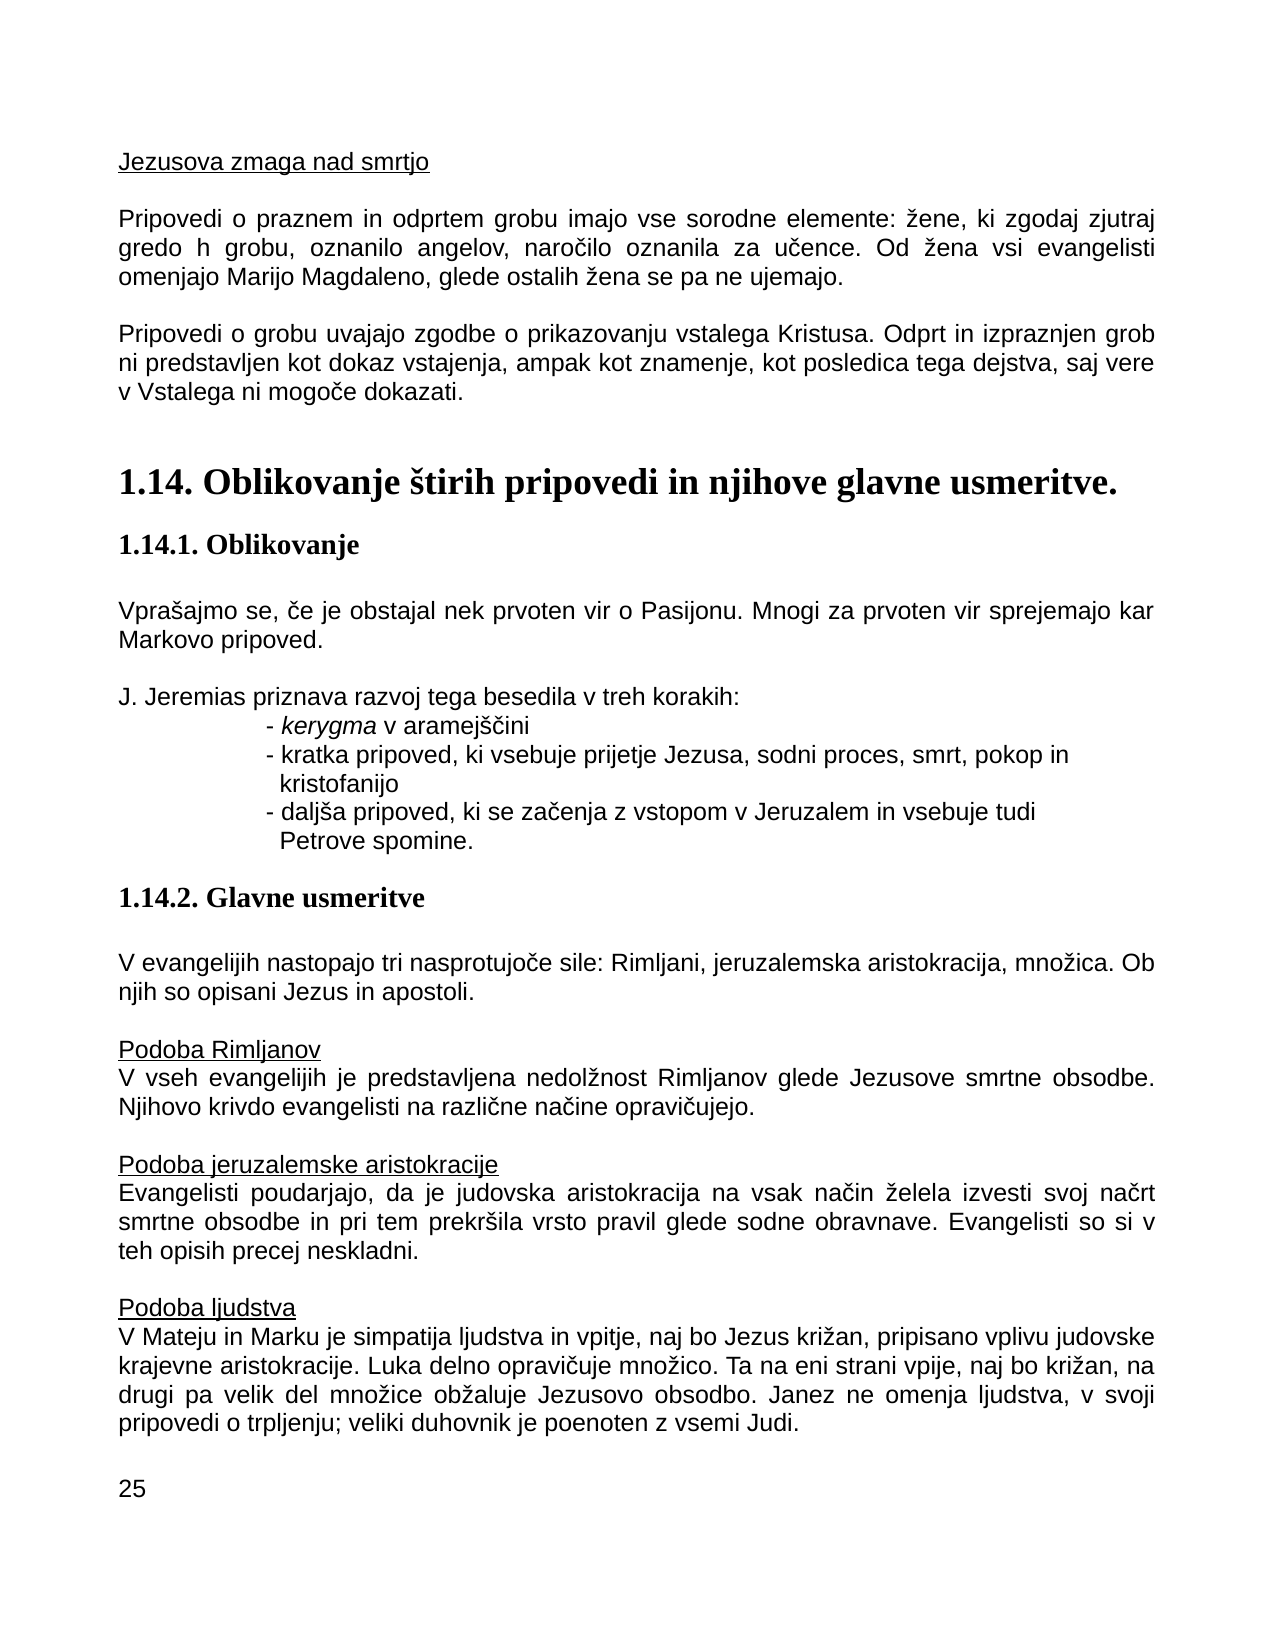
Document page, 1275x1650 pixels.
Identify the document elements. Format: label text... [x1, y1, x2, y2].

text V vseh evangelijih je predstavljena nedolžnost Rimljanov glede Jezusove smrtne obsodbe. Njihovo krivdo evangelisti na različne načine opravičujejo. [118, 1063, 1157, 1121]
subtitle 1.14.1. Oblikovanje [118, 527, 1157, 561]
text Evangelisti poudarjajo, da je judovska aristokracija na vsak način želela izvesti svoj načrt smrtne obsodbe in pri tem prekršila vrsto pravil glede sodne obravnave. Evangelisti so si v teh opisih precej neskladni. [118, 1178, 1157, 1264]
text - kerygma v aramejščini [118, 711, 1157, 740]
text Jezusova zmaga nad smrtjo [118, 147, 1157, 176]
subtitle 1.14. Oblikovanje štirih pripovedi in njihove glavne usmeritve. [118, 459, 1157, 502]
text Podoba jeruzalemske aristokracije [118, 1149, 1157, 1178]
text Vprašajmo se, če je obstajal nek prvoten vir o Pasijonu. Mnogi za prvoten vir sprejemajo kar Markovo pripoved. [118, 596, 1157, 653]
text V Mateju in Marku je simpatija ljudstva in vpitje, naj bo Jezus križan, pripisano vplivu judovske krajevne aristokracije. Luka delno opravičuje množico. Ta na eni strani vpije, naj bo križan, na drugi pa velik del množice obžaluje Jezusovo obsodbo. Janez ne omenja ljudstva, v svoji pripovedi o trpljenju; veliki duhovnik je poenoten z vsemi Judi. [118, 1322, 1157, 1437]
text Pripovedi o praznem in odprtem grobu imajo vse sorodne elemente: žene, ki zgodaj zjutraj gredo h grobu, oznanilo angelov, naročilo oznanila za učence. Od žena vsi evangelisti omenjajo Marijo Magdaleno, glede ostalih žena se pa ne ujemajo. [118, 204, 1157, 291]
text kristofanijo [192, 768, 1157, 797]
text J. Jeremias priznava razvoj tega besedila v treh korakih: [118, 682, 1157, 711]
text - daljša pripoved, ki se začenja z vstopom v Jeruzalem in vsebuje tudi [118, 797, 1157, 826]
subtitle 1.14.2. Glavne usmeritve [118, 880, 1157, 913]
text Pripovedi o grobu uvajajo zgodbe o prikazovanju vstalega Kristusa. Odprt in izpraznjen grob ni predstavljen kot dokaz vstajenja, ampak kot znamenje, kot posledica tega dejstva, saj vere v Vstalega ni mogoče dokazati. [118, 319, 1157, 406]
text Podoba Rimljanov [118, 1034, 1157, 1063]
text Podoba ljudstva [118, 1293, 1157, 1322]
text Petrove spomine. [192, 826, 1157, 855]
text V evangelijih nastopajo tri nasprotujoče sile: Rimljani, jeruzalemska aristokracija, množica. Ob njih so opisani Jezus in apostoli. [118, 948, 1157, 1006]
text - kratka pripoved, ki vsebuje prijetje Jezusa, sodni proces, smrt, pokop in [118, 740, 1157, 768]
